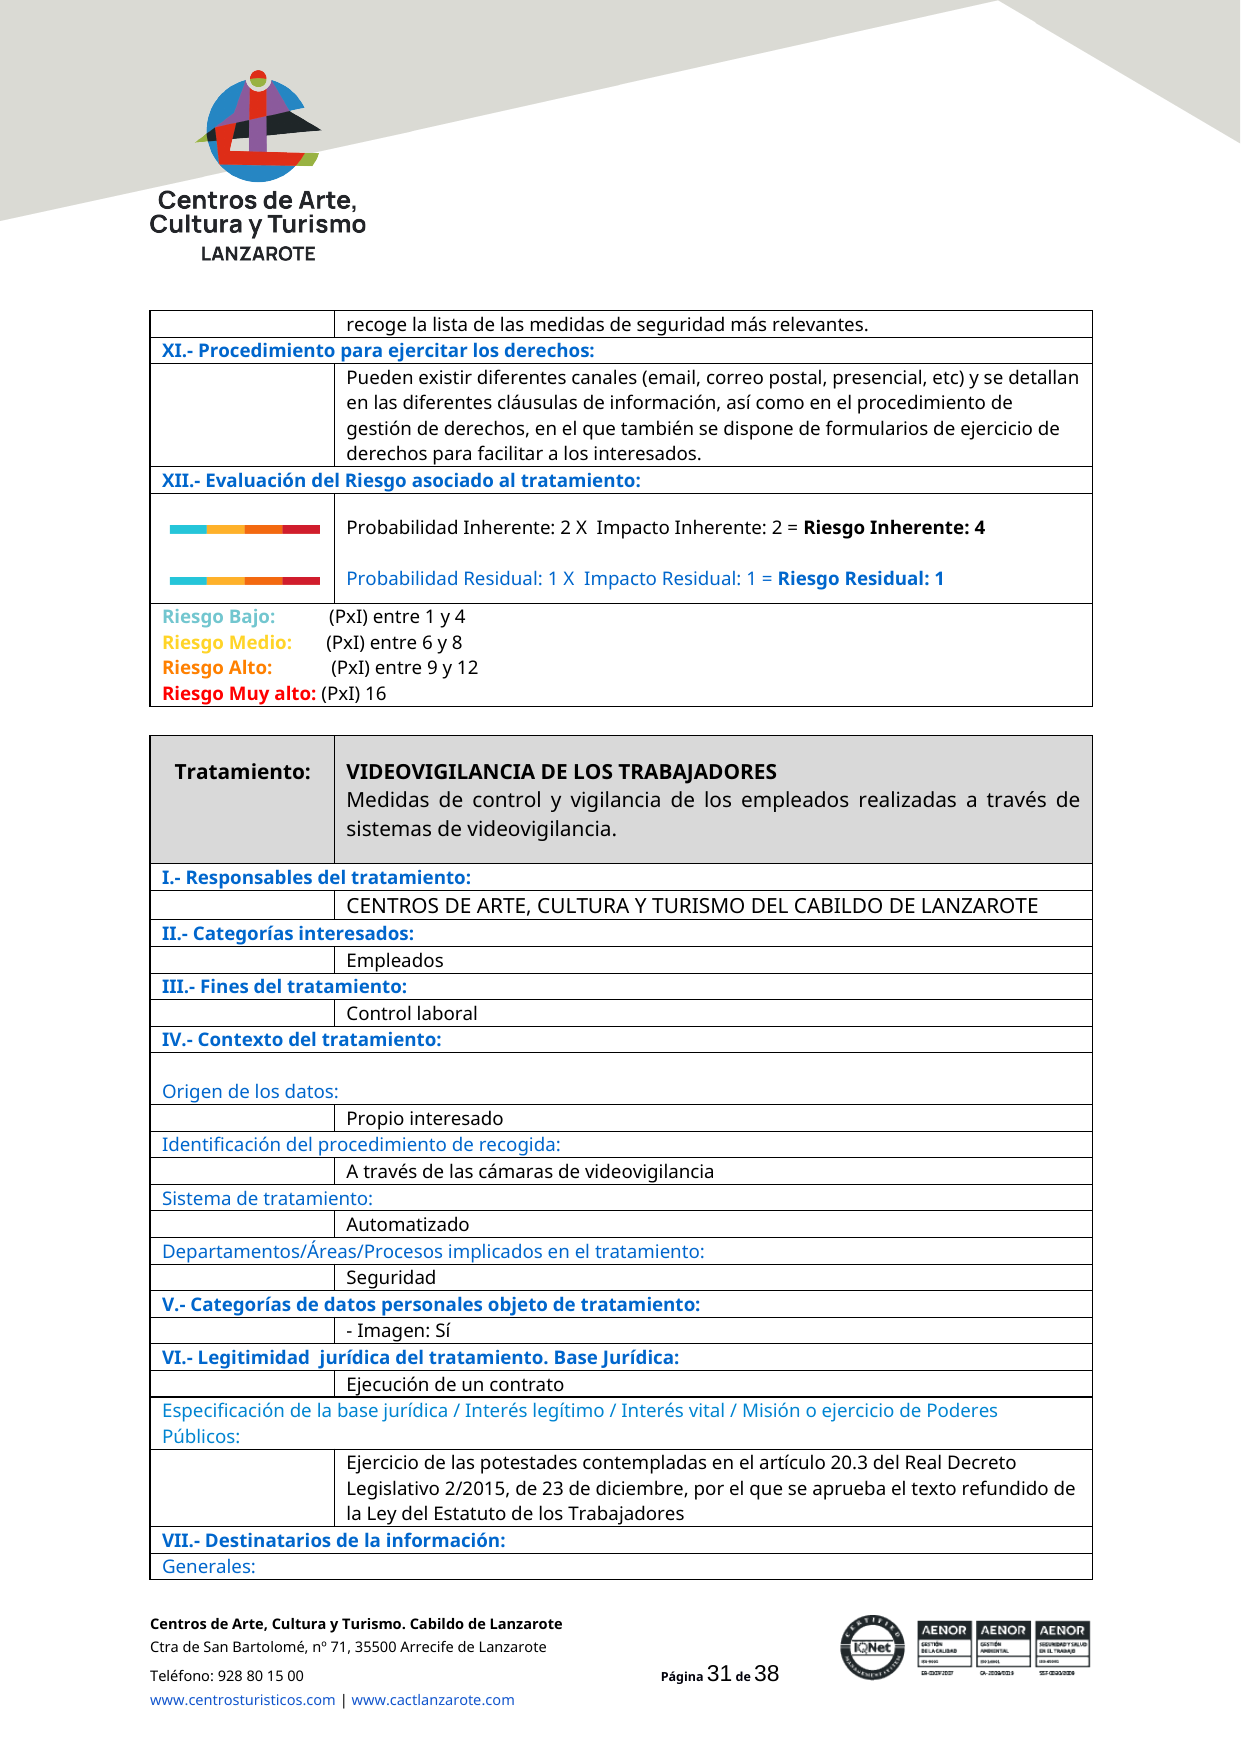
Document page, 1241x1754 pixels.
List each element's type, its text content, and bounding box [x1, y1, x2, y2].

table_cell [151, 311, 334, 337]
table_cell [151, 1158, 334, 1184]
table_cell [151, 1371, 334, 1396]
table_cell [151, 891, 334, 919]
table_header VIDEOVIGILANCIA DE LOS TRABAJADORES Medidas de control y vigilancia de los empleados realizadas a través de sistemas de videovigilancia. [335, 736, 1092, 863]
picture [169, 525, 320, 534]
table_cell [151, 1265, 334, 1290]
table_cell [151, 364, 334, 466]
table_cell [151, 1450, 334, 1526]
table_cell V.- Categorías de datos personales objeto de tratamiento: [151, 1291, 1092, 1317]
table_cell Especificación de la base jurídica / Interés legítimo / Interés vital / Misión o ejercicio de Poderes Públicos: [151, 1398, 1092, 1448]
table_cell Pueden existir diferentes canales (email, correo postal, presencial, etc) y se detallan en las diferentes cláusulas de información, así como en el procedimiento de gestión de derechos, en el que también se dispone de formularios de ejercicio de derechos para facilitar a los interesados. [335, 364, 1092, 466]
table_cell [151, 1318, 334, 1343]
table_cell [151, 1211, 334, 1237]
table_cell Propio interesado [335, 1105, 1092, 1131]
table_cell Origen de los datos: [151, 1053, 1092, 1104]
table_cell Sistema de tratamiento: [151, 1185, 1092, 1210]
table_cell Departamentos/Áreas/Procesos implicados en el tratamiento: [151, 1238, 1092, 1263]
table_cell Ejecución de un contrato [335, 1371, 1092, 1396]
table_cell Seguridad [335, 1265, 1092, 1290]
table_cell Empleados [335, 947, 1092, 972]
table_cell VI.- Legitimidad jurídica del tratamiento. Base Jurídica: [151, 1344, 1092, 1370]
table_header Tratamiento: [151, 736, 334, 863]
table_cell Generales: [151, 1554, 1092, 1579]
table_cell Identificación del procedimiento de recogida: [151, 1132, 1092, 1157]
table_cell [151, 947, 334, 972]
table_cell A través de las cámaras de videovigilancia [335, 1158, 1092, 1184]
table_cell VII.- Destinatarios de la información: [151, 1527, 1092, 1553]
picture [169, 577, 320, 585]
table_cell recoge la lista de las medidas de seguridad más relevantes. [335, 311, 1092, 337]
table_cell II.- Categorías interesados: [151, 920, 1092, 946]
table_cell Control laboral [335, 1000, 1092, 1026]
table_cell Riesgo Bajo: (PxI) entre 1 y 4 Riesgo Medio: (PxI) entre 6 y 8 Riesgo Alto: (PxI) entre 9 y 12 Riesgo Muy alto: (PxI) 16 [151, 604, 1092, 706]
table_cell Automatizado [335, 1211, 1092, 1237]
table_cell XII.- Evaluación del Riesgo asociado al tratamiento: [151, 467, 1092, 493]
table_cell I.- Responsables del tratamiento: [151, 864, 1092, 890]
table_cell [151, 1105, 334, 1131]
table_cell Ejercicio de las potestades contempladas en el artículo 20.3 del Real Decreto Legislativo 2/2015, de 23 de diciembre, por el que se aprueba el texto refundido de la Ley del Estatuto de los Trabajadores [335, 1450, 1092, 1526]
table_cell III.- Fines del tratamiento: [151, 974, 1092, 999]
table_cell Probabilidad Inherente: 2 X Impacto Inherente: 2 = Riesgo Inherente: 4 Probabilidad Residual: 1 X Impacto Residual: 1 = Riesgo Residual: 1 [335, 494, 1092, 603]
table_cell - Imagen: Sí [335, 1318, 1092, 1343]
table_cell [151, 1000, 334, 1026]
table_cell IV.- Contexto del tratamiento: [151, 1027, 1092, 1052]
table_cell [151, 494, 334, 603]
picture [840, 1615, 1091, 1681]
table_cell CENTROS DE ARTE, CULTURA Y TURISMO DEL CABILDO DE LANZAROTE [335, 891, 1092, 919]
table_cell XI.- Procedimiento para ejercitar los derechos: [151, 338, 1092, 363]
picture [0, 0, 1241, 261]
